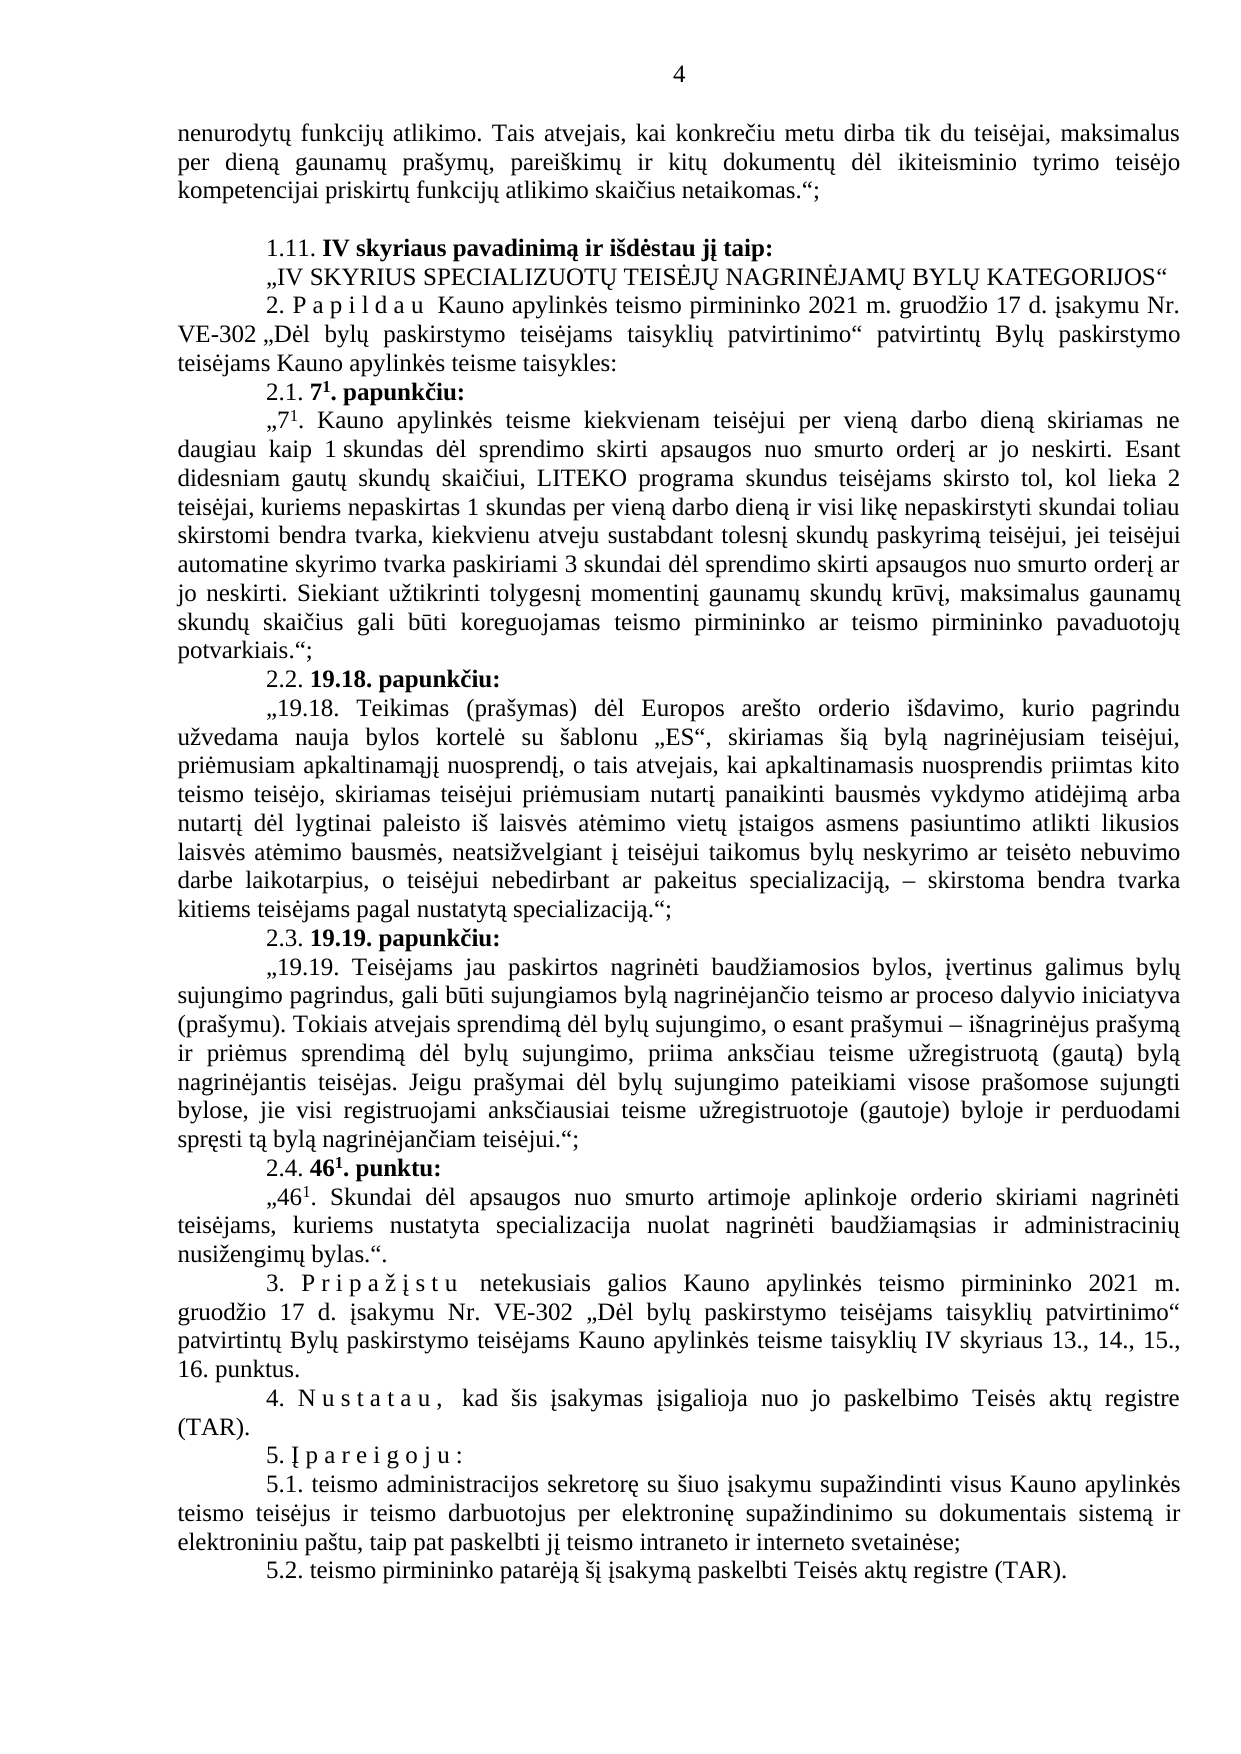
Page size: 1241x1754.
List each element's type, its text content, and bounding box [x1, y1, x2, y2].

text 5.2. teismo pirmininko patarėją šį įsakymą paskelbti Teisės aktų registre (TAR). [177, 1556, 1181, 1584]
text 1.11. IV skyriaus pavadinimą ir išdėstau jį taip: [177, 233, 1181, 262]
text „71. Kauno apylinkės teisme kiekvienam teisėjui per vieną darbo dieną skiriamas ne daugiau kaip 1 skundas dėl sprendimo skirti apsaugos nuo smurto orderį ar jo neskirti. Esant didesniam gautų skundų skaičiui, LITEKO programa skundus teisėjams skirsto tol, kol lieka 2 teisėjai, kuriems nepaskirtas 1 skundas per vieną darbo dieną ir visi likę nepaskirstyti skundai toliau skirstomi bendra tvarka, kiekvienu atveju sustabdant tolesnį skundų paskyrimą teisėjui, jei teisėjui automatine skyrimo tvarka paskiriami 3 skundai dėl sprendimo skirti apsaugos nuo smurto orderį ar jo neskirti. Siekiant užtikrinti tolygesnį momentinį gaunamų skundų krūvį, maksimalus gaunamų skundų skaičius gali būti koreguojamas teismo pirmininko ar teismo pirmininko pavaduotojų potvarkiais.“; [177, 406, 1181, 664]
text „19.19. Teisėjams jau paskirtos nagrinėti baudžiamosios bylos, įvertinus galimus bylų sujungimo pagrindus, gali būti sujungiamos bylą nagrinėjančio teismo ar proceso dalyvio iniciatyva (prašymu). Tokiais atvejais sprendimą dėl bylų sujungimo, o esant prašymui – išnagrinėjus prašymą ir priėmus sprendimą dėl bylų sujungimo, priima anksčiau teisme užregistruotą (gautą) bylą nagrinėjantis teisėjas. Jeigu prašymai dėl bylų sujungimo pateikiami visose prašomose sujungti bylose, jie visi registruojami anksčiausiai teisme užregistruotoje (gautoje) byloje ir perduodami spręsti tą bylą nagrinėjančiam teisėjui.“; [177, 952, 1181, 1153]
text nenurodytų funkcijų atlikimo. Tais atvejais, kai konkrečiu metu dirba tik du teisėjai, maksimalus per dieną gaunamų prašymų, pareiškimų ir kitų dokumentų dėl ikiteisminio tyrimo teisėjo kompetencijai priskirtų funkcijų atlikimo skaičius netaikomas.“; [177, 118, 1181, 204]
text 2.3. 19.19. papunkčiu: [177, 923, 1181, 952]
text 3. Pripažįstu netekusiais galios Kauno apylinkės teismo pirmininko 2021 m. gruodžio 17 d. įsakymu Nr. VE-302 „Dėl bylų paskirstymo teisėjams taisyklių patvirtinimo“ patvirtintų Bylų paskirstymo teisėjams Kauno apylinkės teisme taisyklių IV skyriaus 13., 14., 15., 16. punktus. [177, 1268, 1181, 1383]
text „IV SKYRIUS specializuotų teisėjų nagrinėjamų bylų kategorijos“ [177, 262, 1181, 291]
text 5.1. teismo administracijos sekretorę su šiuo įsakymu supažindinti visus Kauno apylinkės teismo teisėjus ir teismo darbuotojus per elektroninę supažindinimo su dokumentais sistemą ir elektroniniu paštu, taip pat paskelbti jį teismo intraneto ir interneto svetainėse; [177, 1469, 1181, 1556]
text 2.4. 461. punktu: [177, 1153, 1181, 1182]
text 2. Papildau Kauno apylinkės teismo pirmininko 2021 m. gruodžio 17 d. įsakymu Nr. VE-302 „Dėl bylų paskirstymo teisėjams taisyklių patvirtinimo“ patvirtintų Bylų paskirstymo teisėjams Kauno apylinkės teisme taisykles: [177, 291, 1181, 377]
text 2.2. 19.18. papunkčiu: [177, 664, 1181, 693]
text 2.1. 71. papunkčiu: [177, 377, 1181, 406]
text „461. Skundai dėl apsaugos nuo smurto artimoje aplinkoje orderio skiriami nagrinėti teisėjams, kuriems nustatyta specializacija nuolat nagrinėti baudžiamąsias ir administracinių nusižengimų bylas.“. [177, 1182, 1181, 1268]
text 5. Įpareigoju: [177, 1441, 1181, 1469]
text „19.18. Teikimas (prašymas) dėl Europos arešto orderio išdavimo, kurio pagrindu užvedama nauja bylos kortelė su šablonu „ES“, skiriamas šią bylą nagrinėjusiam teisėjui, priėmusiam apkaltinamąjį nuosprendį, o tais atvejais, kai apkaltinamasis nuosprendis priimtas kito teismo teisėjo, skiriamas teisėjui priėmusiam nutartį panaikinti bausmės vykdymo atidėjimą arba nutartį dėl lygtinai paleisto iš laisvės atėmimo vietų įstaigos asmens pasiuntimo atlikti likusios laisvės atėmimo bausmės, neatsižvelgiant į teisėjui taikomus bylų neskyrimo ar teisėto nebuvimo darbe laikotarpius, o teisėjui nebedirbant ar pakeitus specializaciją, – skirstoma bendra tvarka kitiems teisėjams pagal nustatytą specializaciją.“; [177, 693, 1181, 923]
text 4. Nustatau, kad šis įsakymas įsigalioja nuo jo paskelbimo Teisės aktų registre (TAR). [177, 1383, 1181, 1441]
